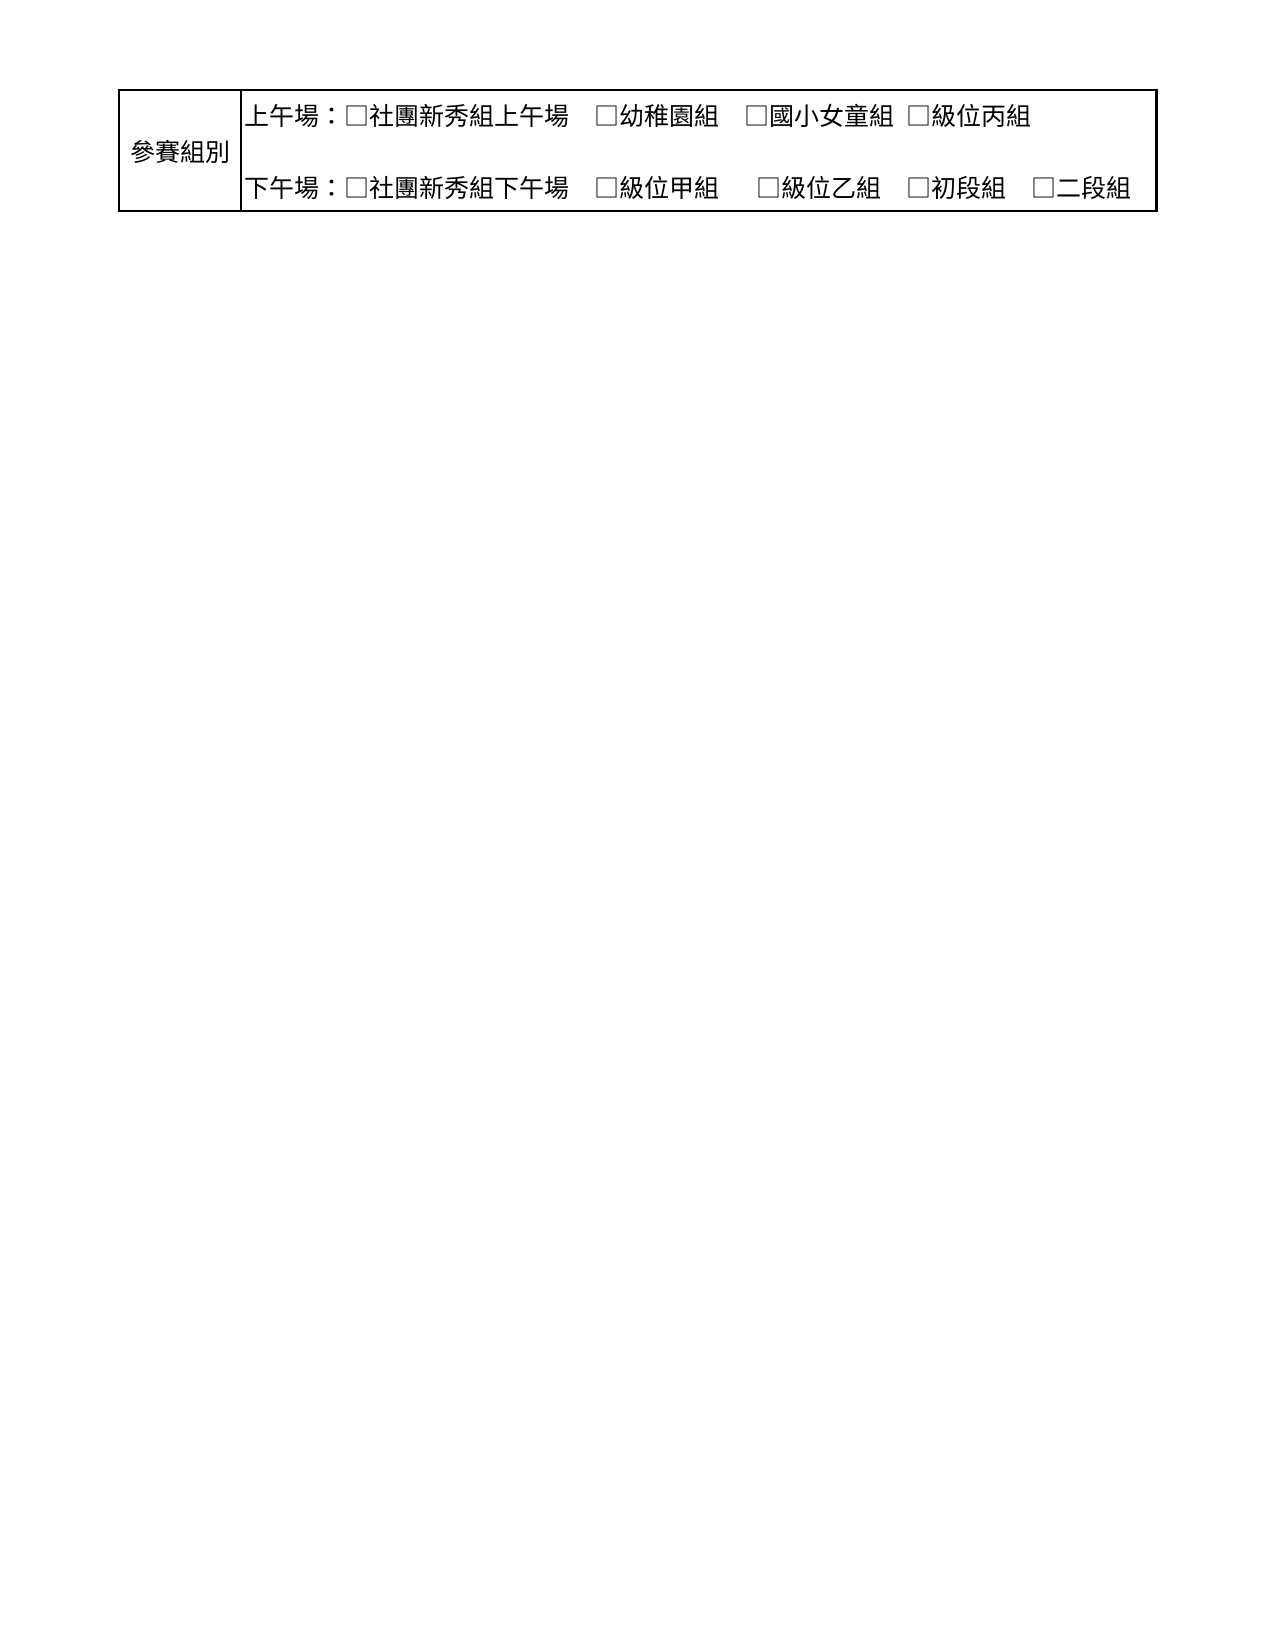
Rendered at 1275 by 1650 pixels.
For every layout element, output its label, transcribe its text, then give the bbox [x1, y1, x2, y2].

table_cell 參賽組別 [120, 91, 240, 210]
table_cell 上午場：□社團新秀組上午場 □幼稚園組 □國小女童組 □級位丙組 下午場：□社團新秀組下午場 □級位甲組 □級位乙組 □初段組 □二段組 [242, 91, 1155, 210]
